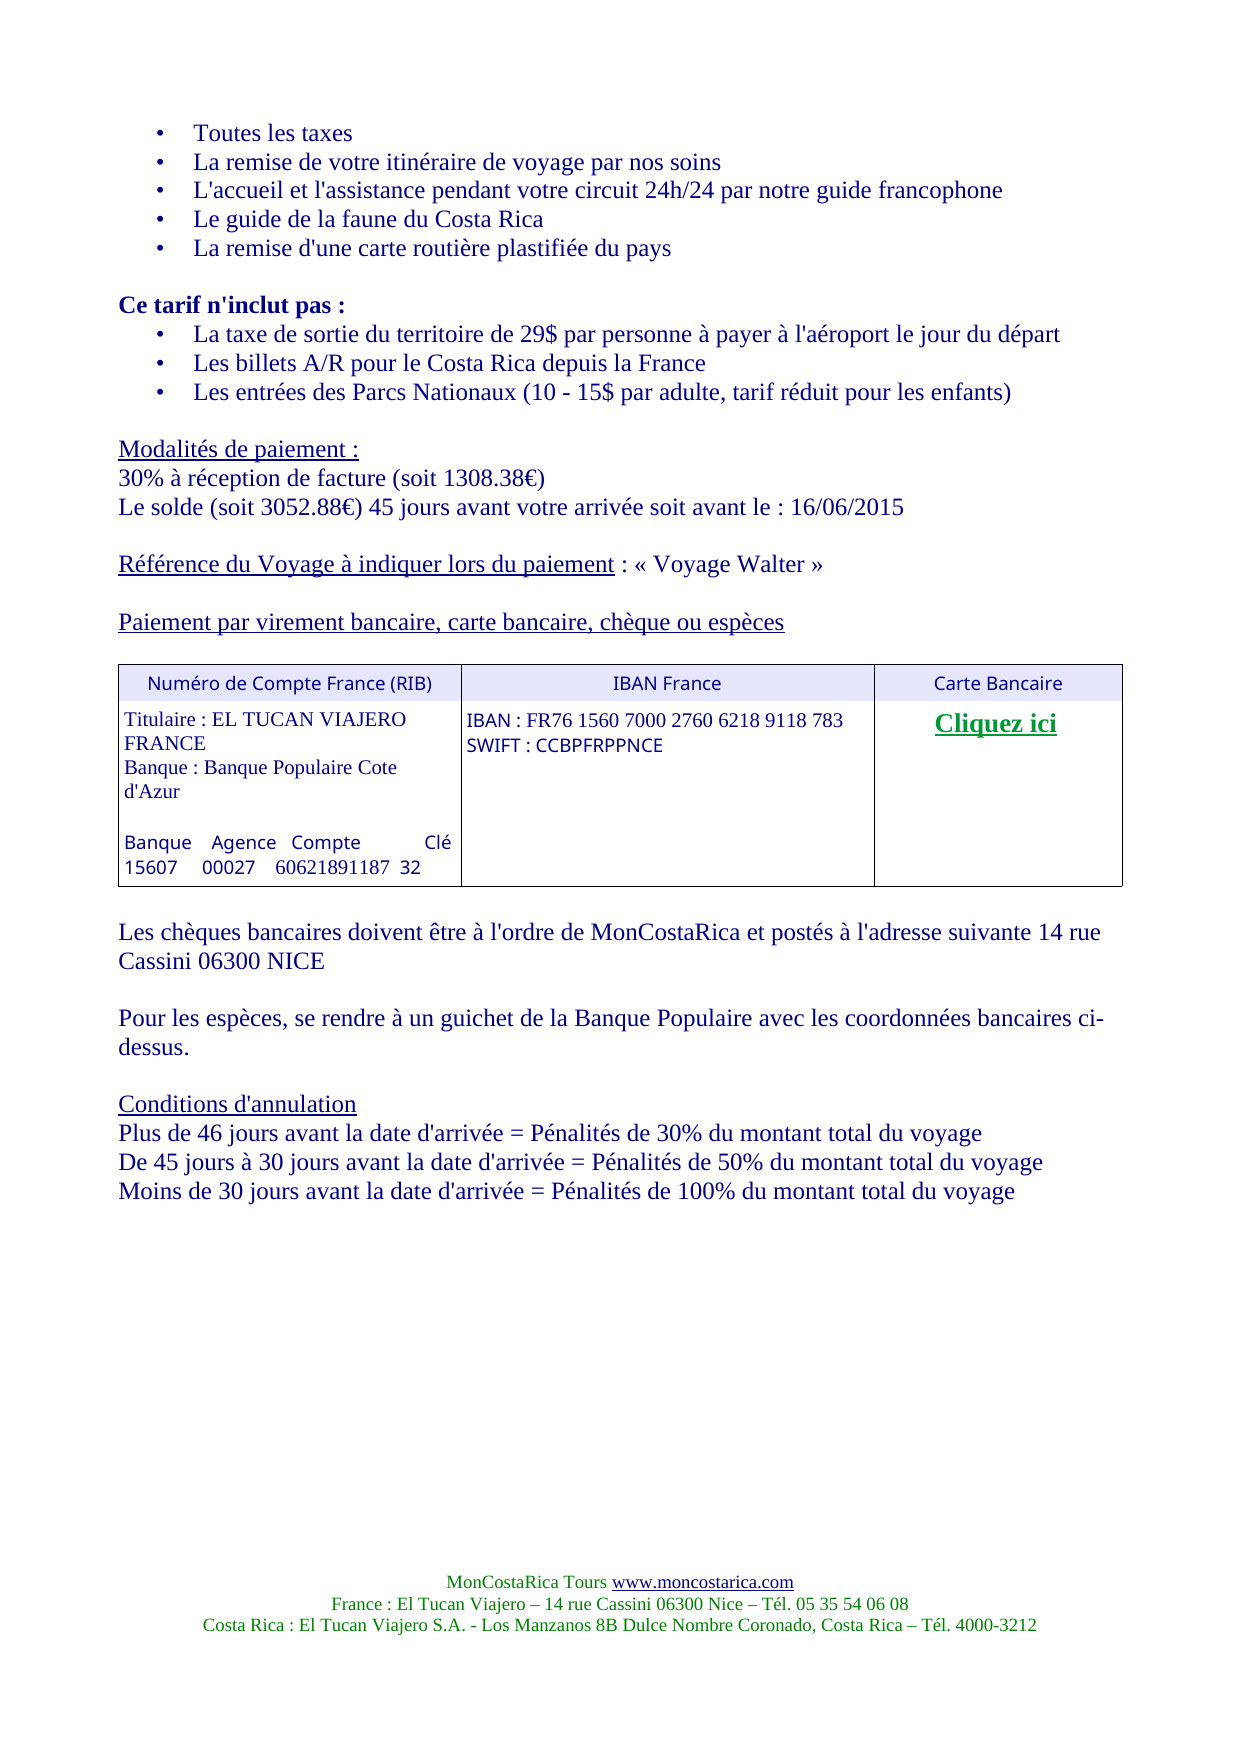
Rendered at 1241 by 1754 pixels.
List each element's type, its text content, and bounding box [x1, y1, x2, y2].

list La taxe de sortie du territoire de 29$ par personne à payer à l'aéroport le jour du départ [156, 319, 1122, 348]
text De 45 jours à 30 jours avant la date d'arrivée = Pénalités de 50% du montant total du voyage [118, 1147, 1122, 1176]
text Référence du Voyage à indiquer lors du paiement : « Voyage Walter » [118, 549, 1122, 578]
table_header Carte Bancaire [875, 665, 1122, 701]
text Le solde (soit 3052.88€) 45 jours avant votre arrivée soit avant le : 16/06/2015 [118, 492, 1122, 521]
table_header IBAN France [462, 665, 874, 701]
list L'accueil et l'assistance pendant votre circuit 24h/24 par notre guide francophone [156, 176, 1122, 204]
table_header Numéro de Compte France (RIB) [119, 665, 461, 701]
text Paiement par virement bancaire, carte bancaire, chèque ou espèces [118, 607, 1122, 636]
table_cell Cliquez ici [875, 701, 1122, 886]
text Pour les espèces, se rendre à un guichet de la Banque Populaire avec les coordonnées bancaires ci-dessus. [118, 1003, 1122, 1061]
list Toutes les taxes [156, 118, 1122, 147]
list Le guide de la faune du Costa Rica [156, 204, 1122, 233]
text 30% à réception de facture (soit 1308.38€) [118, 463, 1122, 492]
table_cell IBAN : FR76 1560 7000 2760 6218 9118 783 SWIFT : CCBPFRPPNCE [462, 701, 874, 886]
list La remise de votre itinéraire de voyage par nos soins [156, 147, 1122, 176]
list Les entrées des Parcs Nationaux (10 - 15$ par adulte, tarif réduit pour les enfants) [156, 377, 1122, 406]
text Moins de 30 jours avant la date d'arrivée = Pénalités de 100% du montant total du voyage [118, 1176, 1122, 1204]
list Les billets A/R pour le Costa Rica depuis la France [156, 348, 1122, 377]
text Les chèques bancaires doivent être à l'ordre de MonCostaRica et postés à l'adresse suivante 14 rue Cassini 06300 NICE [118, 917, 1122, 974]
text Conditions d'annulation [118, 1089, 1122, 1118]
list La remise d'une carte routière plastifiée du pays [156, 233, 1122, 262]
table_cell Titulaire : EL TUCAN VIAJERO FRANCE Banque : Banque Populaire Cote d'Azur Banque Agence Compte Clé 15607 00027 60621891187 32 [119, 701, 461, 886]
text Modalités de paiement : [118, 434, 1122, 463]
text Ce tarif n'inclut pas : [118, 291, 1122, 319]
text Plus de 46 jours avant la date d'arrivée = Pénalités de 30% du montant total du voyage [118, 1118, 1122, 1147]
